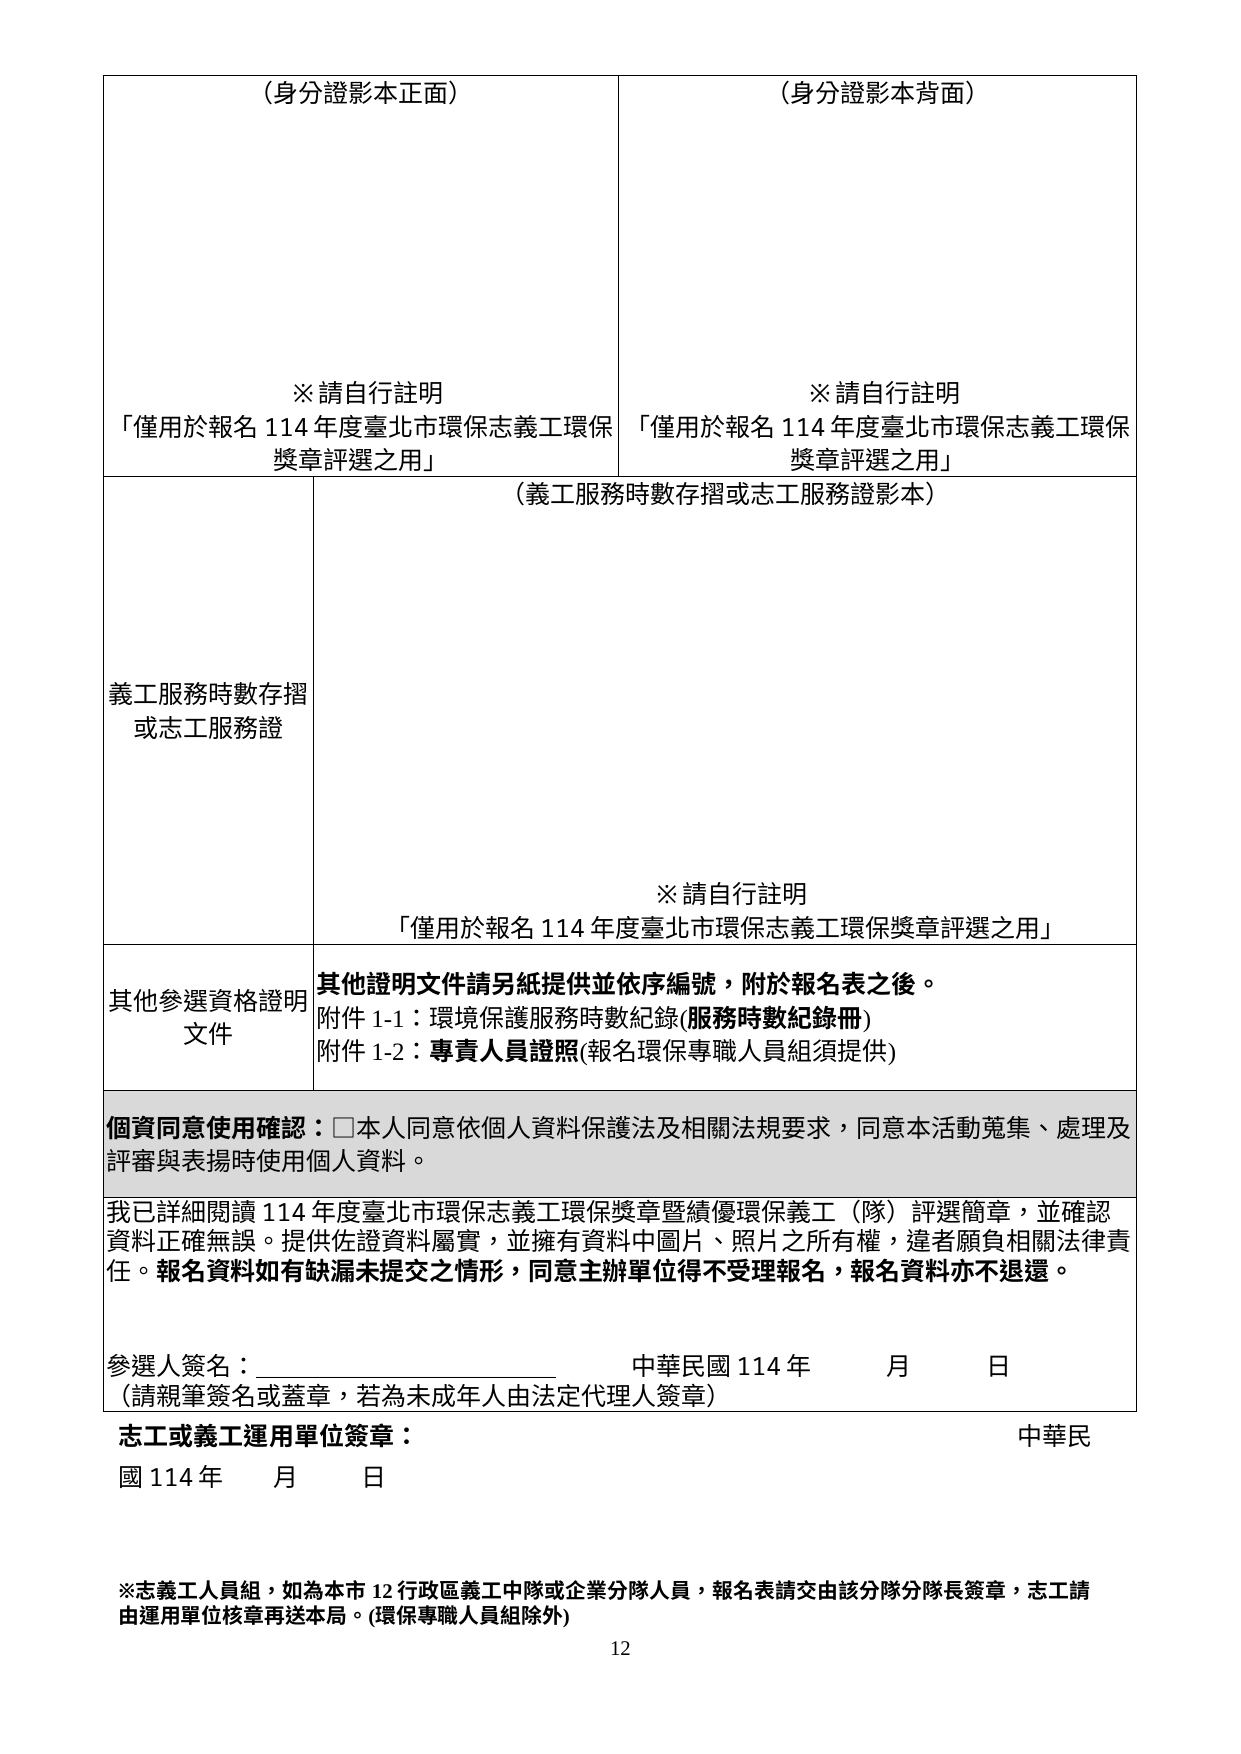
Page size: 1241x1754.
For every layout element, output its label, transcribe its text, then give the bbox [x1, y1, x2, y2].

table_cell （身分證影本背面） ※請自行註明 「僅用於報名114年度臺北市環保志義工環保獎章評選之用」 [619, 76, 1136, 476]
table_cell 個資同意使用確認：□本人同意依個人資料保護法及相關法規要求，同意本活動蒐集、處理及評審與表揚時使用個人資料。 [104, 1091, 1136, 1197]
text 志工或義工運用單位簽章： 中華民國114年 月 日 [118, 1412, 1092, 1495]
table_cell （義工服務時數存摺或志工服務證影本） ※請自行註明 「僅用於報名114年度臺北市環保志義工環保獎章評選之用」 [314, 477, 1136, 944]
table_cell 我已詳細閱讀114年度臺北市環保志義工環保獎章暨績優環保義工（隊）評選簡章，並確認資料正確無誤。提供佐證資料屬實，並擁有資料中圖片、照片之所有權，違者願負相關法律責任。報名資料如有缺漏未提交之情形，同意主辦單位得不受理報名，報名資料亦不退還。 參選人簽名：＿＿＿＿＿＿＿＿＿＿＿＿ 中華民國114年 月 日 （請親筆簽名或蓋章，若為未成年人由法定代理人簽章） [104, 1198, 1136, 1411]
table_cell 其他證明文件請另紙提供並依序編號，附於報名表之後。 附件1-1：環境保護服務時數紀錄(服務時數紀錄冊) 附件1-2：專責人員證照(報名環保專職人員組須提供) [314, 945, 1136, 1089]
table_cell 義工服務時數存摺或志工服務證 [104, 477, 313, 944]
table_cell （身分證影本正面） ※請自行註明 「僅用於報名114年度臺北市環保志義工環保獎章評選之用」 [104, 76, 618, 476]
table_cell 其他參選資格證明文件 [104, 945, 313, 1089]
text ※志義工人員組，如為本市12行政區義工中隊或企業分隊人員，報名表請交由該分隊分隊長簽章，志工請由運用單位核章再送本局。(環保專職人員組除外) [118, 1578, 1092, 1628]
